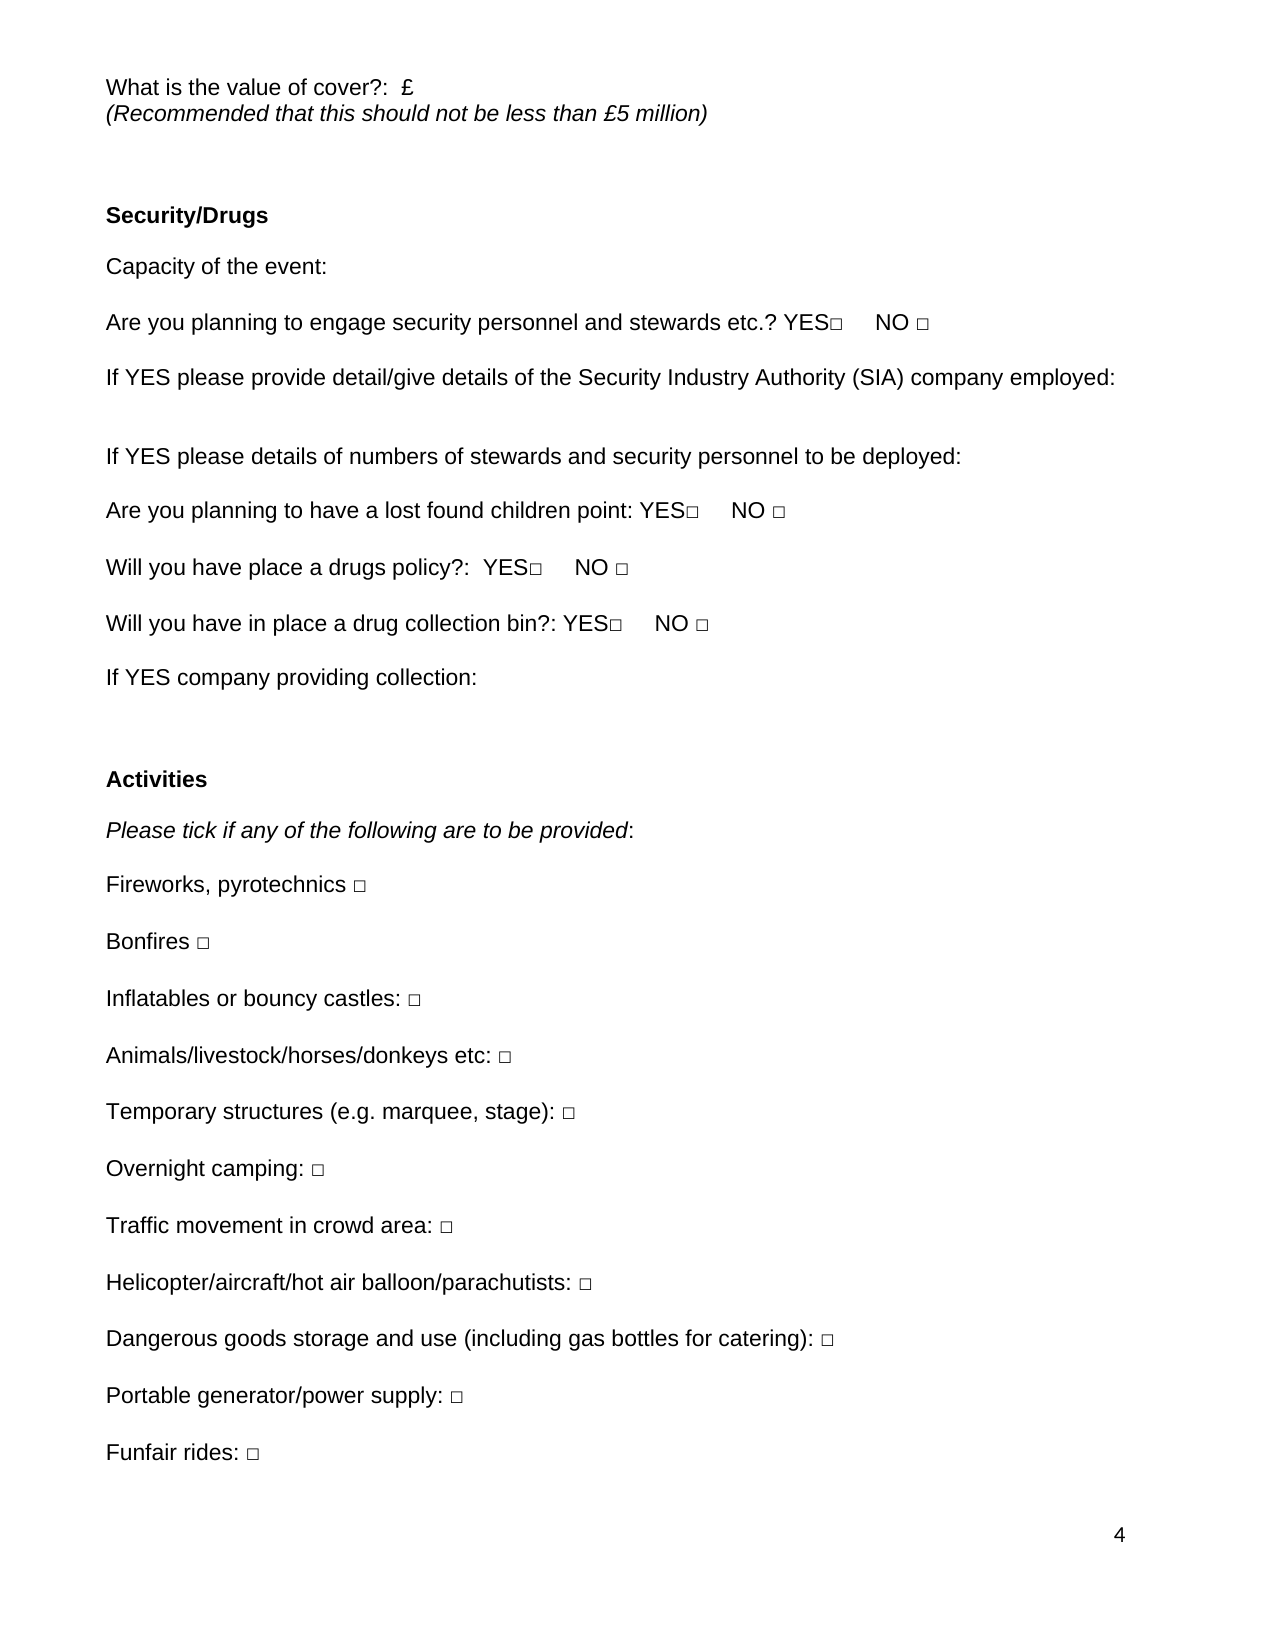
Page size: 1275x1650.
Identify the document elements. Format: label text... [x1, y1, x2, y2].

text Animals/livestock/horses/donkeys etc: ☐ [106, 1038, 1125, 1070]
text (Recommended that this should not be less than £5 million) [106, 100, 1125, 127]
text Dangerous goods storage and use (including gas bottles for catering): ☐ [106, 1322, 1125, 1354]
text Activities [106, 766, 1125, 792]
text Please tick if any of the following are to be provided: [106, 817, 1125, 843]
text Will you have in place a drug collection bin?: YES☐ NO ☐ [106, 607, 1125, 638]
text Portable generator/power supply: ☐ [106, 1379, 1125, 1410]
text Capacity of the event: [106, 253, 1125, 280]
text If YES company providing collection: [106, 664, 1125, 690]
text Will you have place a drugs policy?: YES☐ NO ☐ [106, 551, 1125, 582]
text Fireworks, pyrotechnics ☐ [106, 868, 1125, 899]
text Funfair rides: ☐ [106, 1436, 1125, 1467]
text Temporary structures (e.g. marquee, stage): ☐ [106, 1095, 1125, 1127]
text Bonfires ☐ [106, 925, 1125, 956]
text Overnight camping: ☐ [106, 1152, 1125, 1183]
text Traffic movement in crowd area: ☐ [106, 1209, 1125, 1240]
text Are you planning to have a lost found children point: YES☐ NO ☐ [106, 494, 1125, 525]
text Helicopter/aircraft/hot air balloon/parachutists: ☐ [106, 1266, 1125, 1297]
text Security/Drugs [106, 202, 1125, 229]
text If YES please provide detail/give details of the Security Industry Authority (SIA) company employed: [106, 364, 1125, 416]
text Are you planning to engage security personnel and stewards etc.? YES☐ NO ☐ [106, 306, 1125, 337]
text Inflatables or bouncy castles: ☐ [106, 982, 1125, 1013]
text What is the value of cover?: £ [106, 74, 1125, 100]
text If YES please details of numbers of stewards and security personnel to be deployed: [106, 443, 1125, 469]
